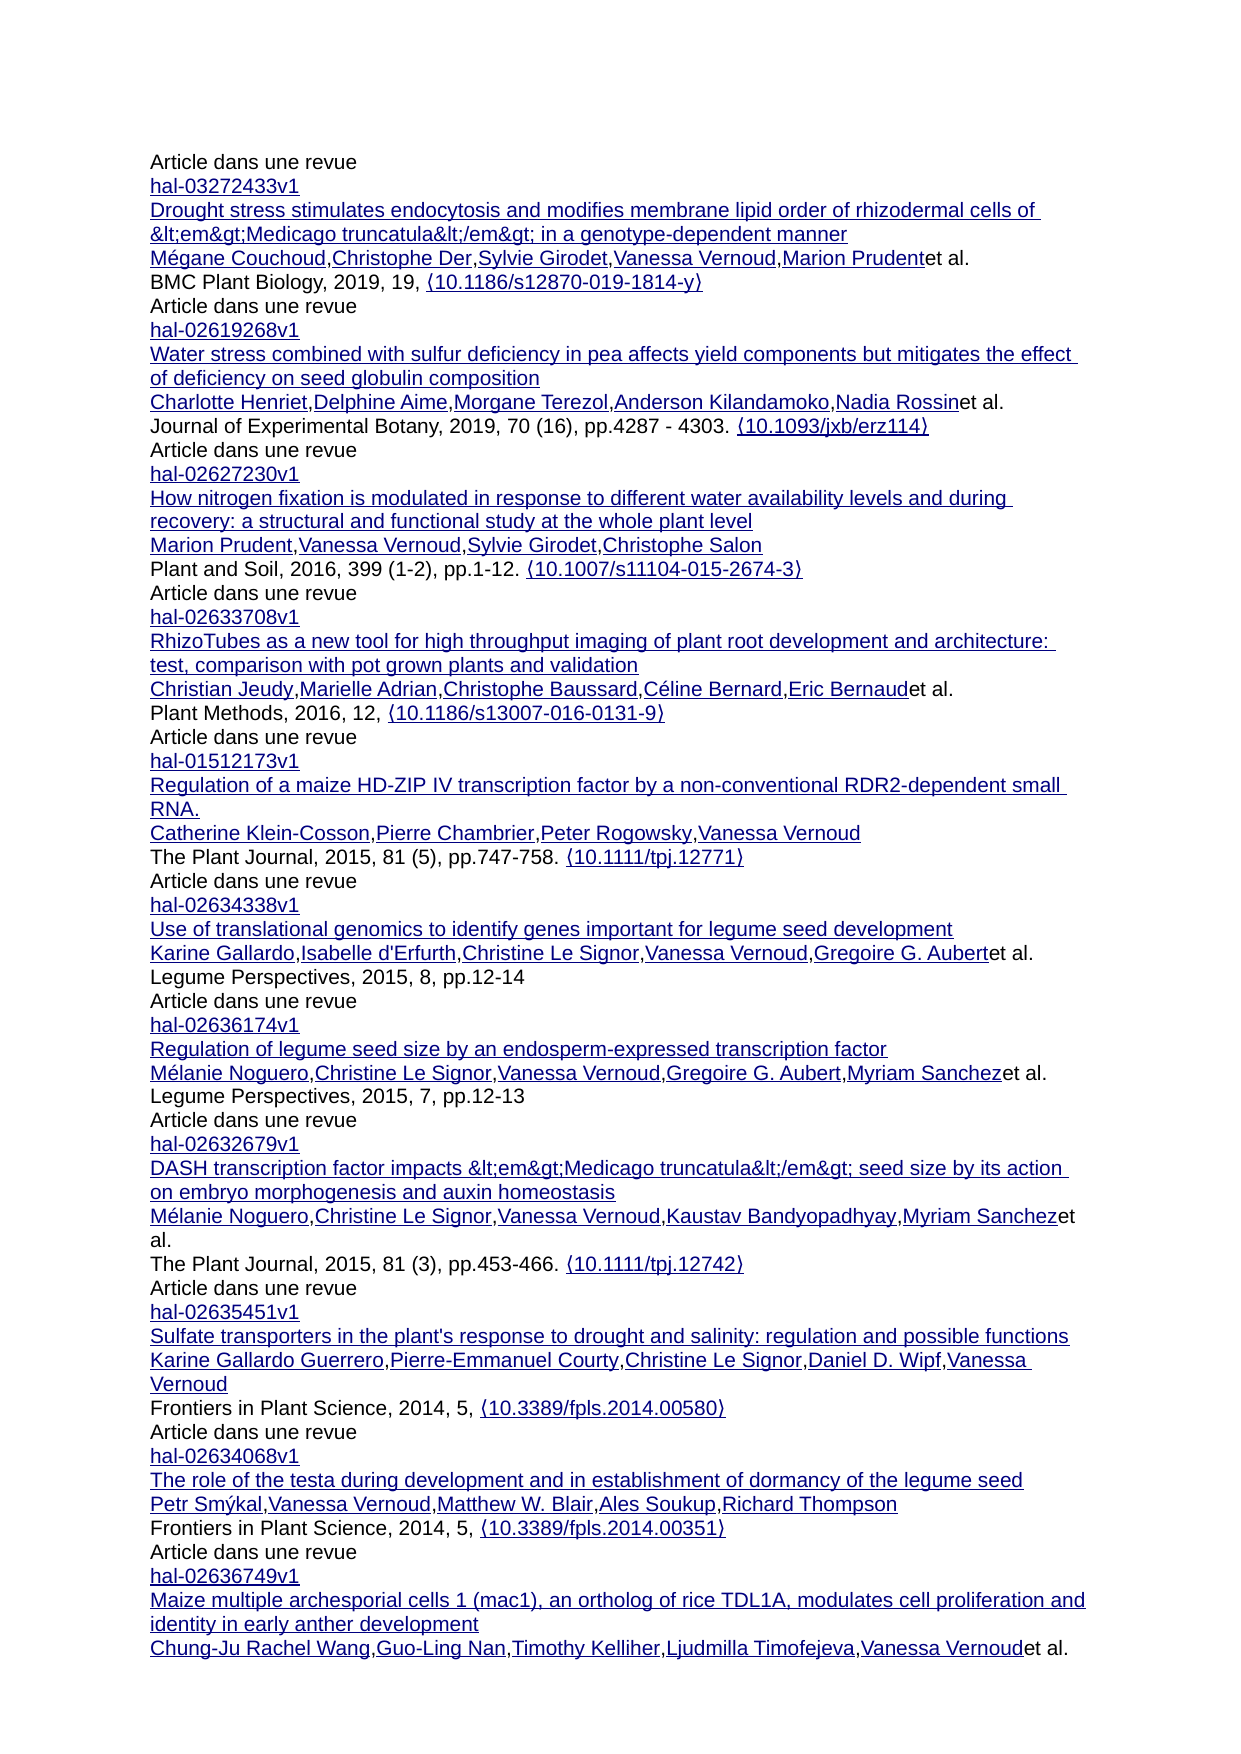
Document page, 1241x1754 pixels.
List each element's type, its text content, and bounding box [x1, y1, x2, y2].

table_cell Drought stress stimulates endocytosis and modifies membrane lipid order of rhizodermal cells of &lt;em&gt;Medicago truncatula&lt;/em&gt; in a genotype-dependent manner Mégane Couchoud,Christophe Der,Sylvie Girodet,Vanessa Vernoud,Marion Prudentet al. BMC Plant Biology, 2019, 19, ⟨10.1186/s12870-019-1814-y⟩ Article dans une revue hal-02619268v1 [150, 198, 1090, 342]
table_cell Regulation of a maize HD-ZIP IV transcription factor by a non-conventional RDR2-dependent small RNA. Catherine Klein-Cosson,Pierre Chambrier,Peter Rogowsky,Vanessa Vernoud The Plant Journal, 2015, 81 (5), pp.747-758. ⟨10.1111/tpj.12771⟩ Article dans une revue hal-02634338v1 [150, 773, 1090, 917]
table_cell The role of the testa during development and in establishment of dormancy of the legume seed Petr Smýkal,Vanessa Vernoud,Matthew W. Blair,Ales Soukup,Richard Thompson Frontiers in Plant Science, 2014, 5, ⟨10.3389/fpls.2014.00351⟩ Article dans une revue hal-02636749v1 [150, 1468, 1090, 1587]
table_cell Maize multiple archesporial cells 1 (mac1), an ortholog of rice TDL1A, modulates cell proliferation and identity in early anther development Chung-Ju Rachel Wang,Guo-Ling Nan,Timothy Kelliher,Ljudmilla Timofejeva,Vanessa Vernoudet al. [150, 1588, 1090, 1659]
table_cell RhizoTubes as a new tool for high throughput imaging of plant root development and architecture: test, comparison with pot grown plants and validation Christian Jeudy,Marielle Adrian,Christophe Baussard,Céline Bernard,Eric Bernaudet al. Plant Methods, 2016, 12, ⟨10.1186/s13007-016-0131-9⟩ Article dans une revue hal-01512173v1 [150, 629, 1090, 773]
table_cell DASH transcription factor impacts &lt;em&gt;Medicago truncatula&lt;/em&gt; seed size by its action on embryo morphogenesis and auxin homeostasis Mélanie Noguero,Christine Le Signor,Vanessa Vernoud,Kaustav Bandyopadhyay,Myriam Sanchezet al. The Plant Journal, 2015, 81 (3), pp.453-466. ⟨10.1111/tpj.12742⟩ Article dans une revue hal-02635451v1 [150, 1156, 1090, 1324]
table_cell Sulfate transporters in the plant's response to drought and salinity: regulation and possible functions Karine Gallardo Guerrero,Pierre-Emmanuel Courty,Christine Le Signor,Daniel D. Wipf,Vanessa Vernoud Frontiers in Plant Science, 2014, 5, ⟨10.3389/fpls.2014.00580⟩ Article dans une revue hal-02634068v1 [150, 1324, 1090, 1468]
table_cell Water stress combined with sulfur deficiency in pea affects yield components but mitigates the effect of deficiency on seed globulin composition Charlotte Henriet,Delphine Aime,Morgane Terezol,Anderson Kilandamoko,Nadia Rossinet al. Journal of Experimental Botany, 2019, 70 (16), pp.4287 - 4303. ⟨10.1093/jxb/erz114⟩ Article dans une revue hal-02627230v1 [150, 342, 1090, 485]
table_cell Article dans une revue hal-03272433v1 [150, 150, 1090, 198]
table_cell Use of translational genomics to identify genes important for legume seed development Karine Gallardo,Isabelle d'Erfurth,Christine Le Signor,Vanessa Vernoud,Gregoire G. Aubertet al. Legume Perspectives, 2015, 8, pp.12-14 Article dans une revue hal-02636174v1 [150, 917, 1090, 1036]
table_cell Regulation of legume seed size by an endosperm-expressed transcription factor Mélanie Noguero,Christine Le Signor,Vanessa Vernoud,Gregoire G. Aubert,Myriam Sanchezet al. Legume Perspectives, 2015, 7, pp.12-13 Article dans une revue hal-02632679v1 [150, 1036, 1090, 1156]
table_cell How nitrogen fixation is modulated in response to different water availability levels and during recovery: a structural and functional study at the whole plant level Marion Prudent,Vanessa Vernoud,Sylvie Girodet,Christophe Salon Plant and Soil, 2016, 399 (1-2), pp.1-12. ⟨10.1007/s11104-015-2674-3⟩ Article dans une revue hal-02633708v1 [150, 485, 1090, 629]
